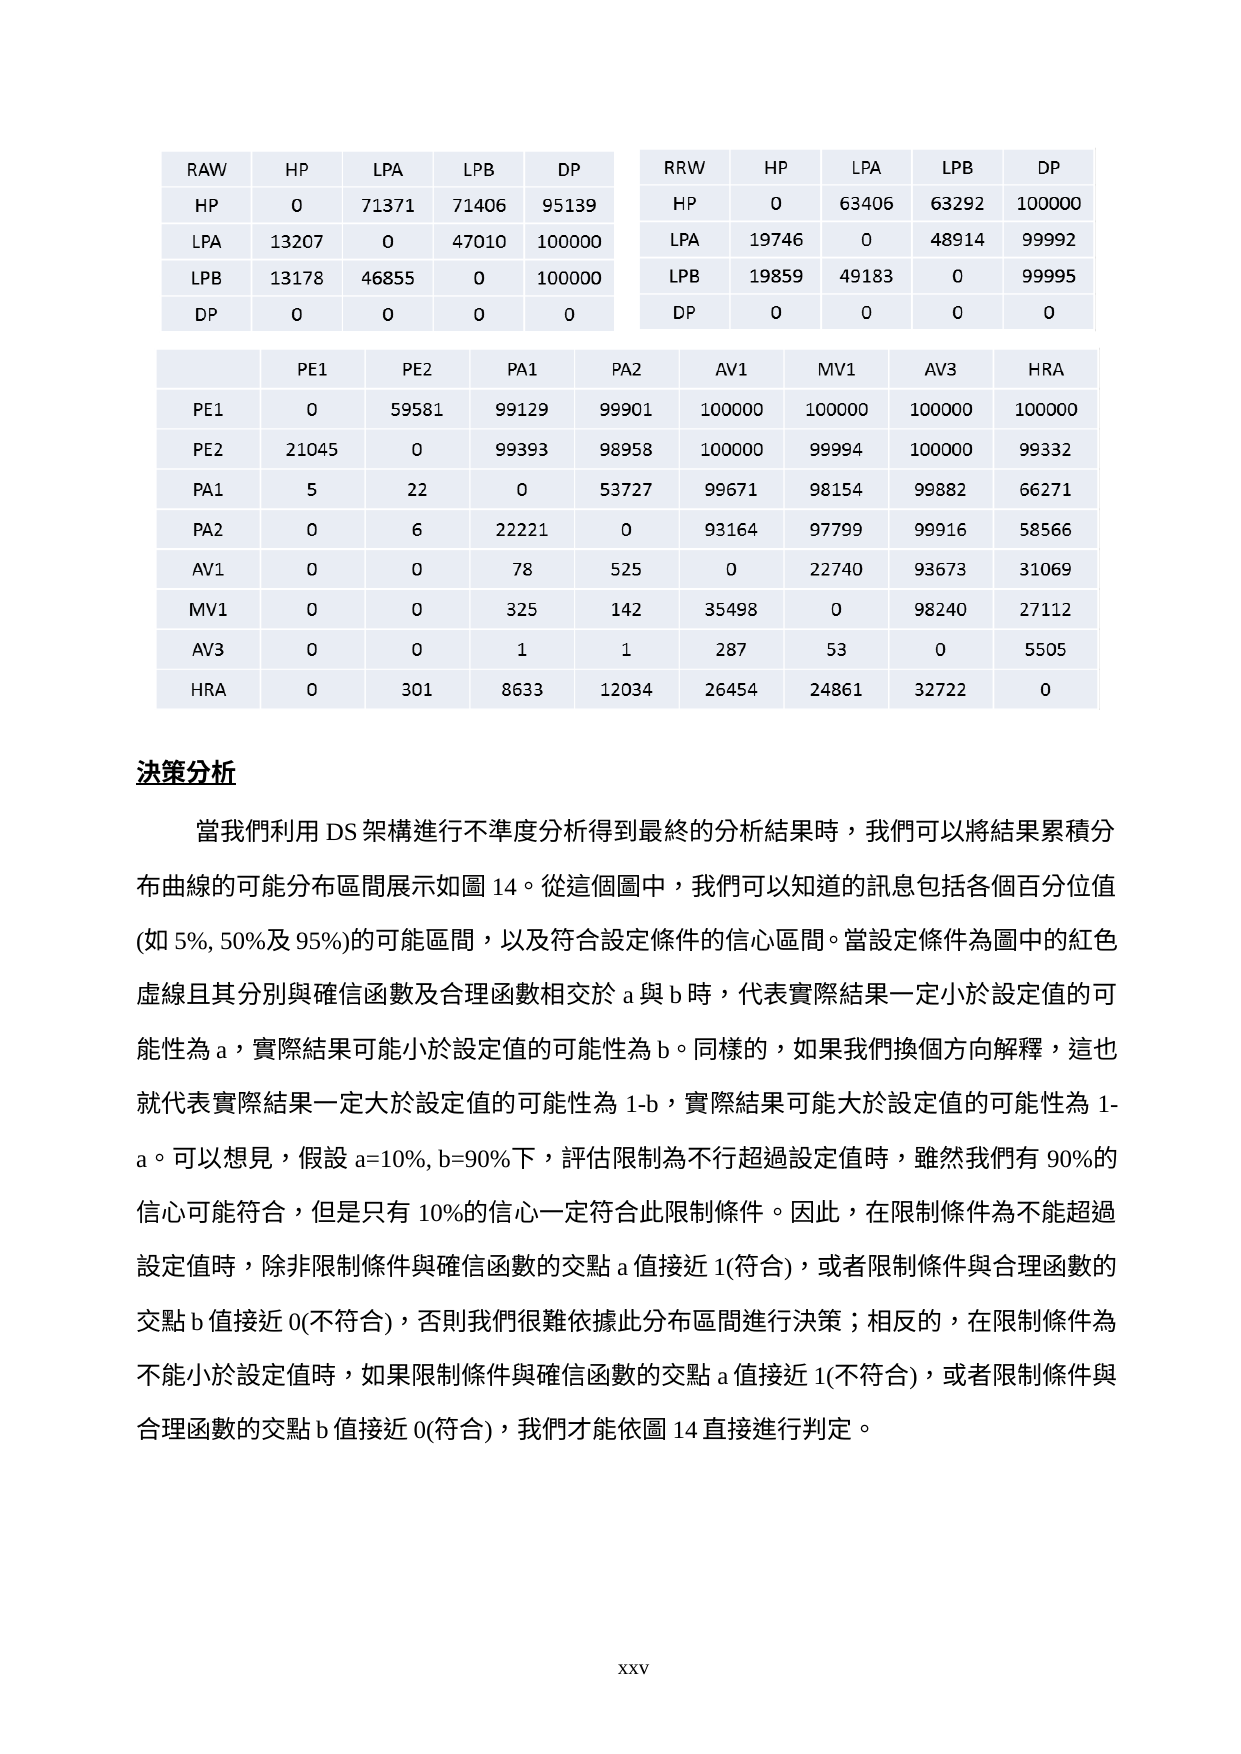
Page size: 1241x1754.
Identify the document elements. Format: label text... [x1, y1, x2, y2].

picture [159, 149, 617, 339]
picture [637, 147, 1096, 337]
picture [154, 347, 1100, 714]
text 決策分析 [136, 752, 1118, 788]
text 當我們利用DS架構進行不準度分析得到最終的分析結果時，我們可以將結果累積分布曲線的可能分布區間展示如圖14。從這個圖中，我們可以知道的訊息包括各個百分位值(如5%, 50%及95%)的可能區間，以及符合設定條件的信心區間。當設定條件為圖中的紅色虛線且其分別與確信函數及合理函數相交於a與b時，代表實際結果一定小於設定值的可能性為a，實際結果可能小於設定值的可能性為b。同樣的，如果我們換個方向解釋，這也就代表實際結果一定大於設定值的可能性為1-b，實際結果可能大於設定值的可能性為1-a。可以想見，假設a=10%, b=90%下，評估限制為不行超過設定值時，雖然我們有90%的信心可能符合，但是只有10%的信心一定符合此限制條件。因此，在限制條件為不能超過設定值時，除非限制條件與確信函數的交點a值接近1(符合)，或者限制條件與合理函數的交點b值接近0(不符合)，否則我們很難依據此分布區間進行決策；相反的，在限制條件為不能小於設定值時，如果限制條件與確信函數的交點a值接近1(不符合)，或者限制條件與合理函數的交點b值接近0(符合)，我們才能依圖14直接進行判定。 [136, 812, 1118, 1446]
